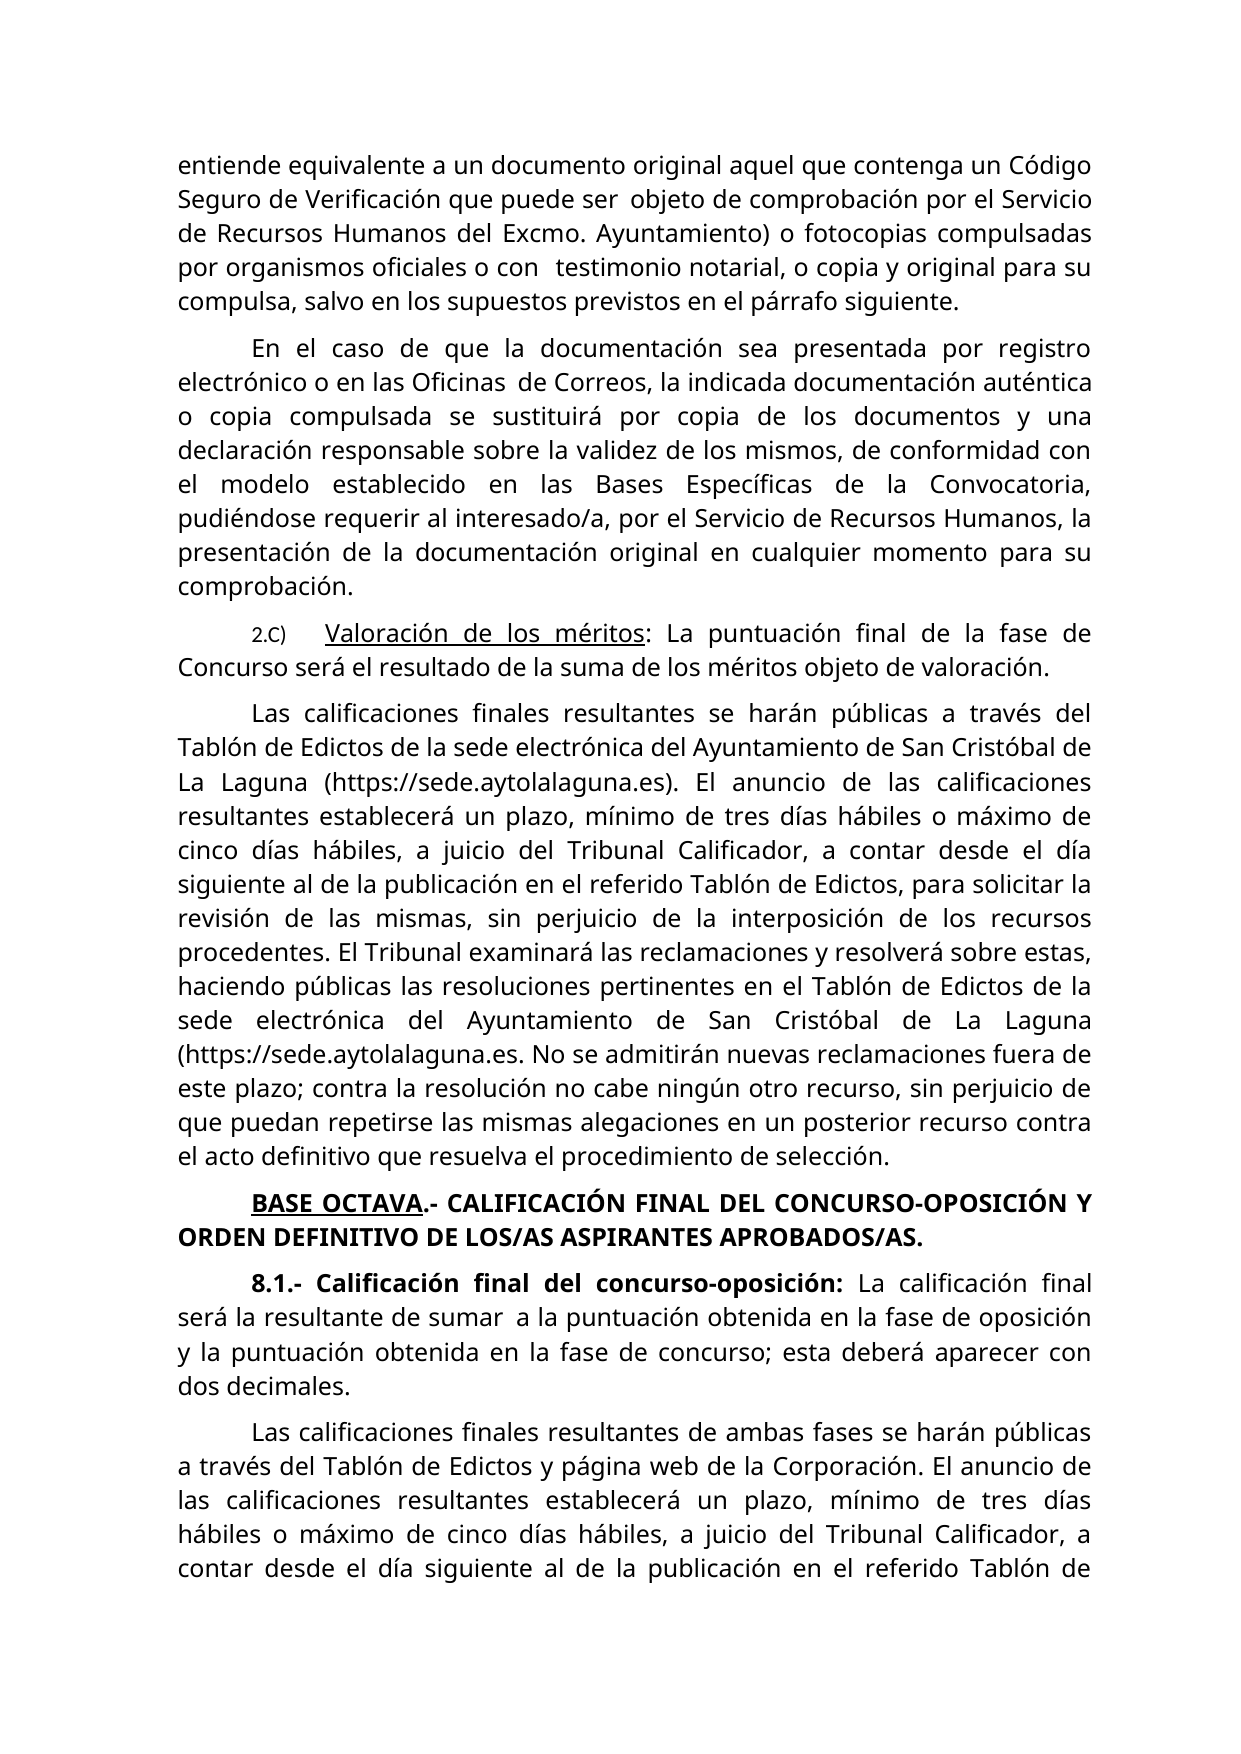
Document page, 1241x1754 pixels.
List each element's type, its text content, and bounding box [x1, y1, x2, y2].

list Valoración de los méritos: La puntuación final de la fase de Concurso será el resultado de la suma de los méritos objeto de valoración. [177, 615, 1093, 683]
text Las calificaciones finales resultantes de ambas fases se harán públicas a través del Tablón de Edictos y página web de la Corporación. El anuncio de las calificaciones resultantes establecerá un plazo, mínimo de tres días hábiles o máximo de cinco días hábiles, a juicio del Tribunal Calificador, a contar desde el día siguiente al de la publicación en el referido Tablón de [177, 1415, 1093, 1585]
text En el caso de que la documentación sea presentada por registro electrónico o en las Oficinas de Correos, la indicada documentación auténtica o copia compulsada se sustituirá por copia de los documentos y una declaración responsable sobre la validez de los mismos, de conformidad con el modelo establecido en las Bases Específicas de la Convocatoria, pudiéndose requerir al interesado/a, por el Servicio de Recursos Humanos, la presentación de la documentación original en cualquier momento para su comprobación. [177, 330, 1093, 603]
subtitle BASE OCTAVA.- CALIFICACIÓN FINAL DEL CONCURSO-OPOSICIÓN Y ORDEN DEFINITIVO DE LOS/AS ASPIRANTES APROBADOS/AS. [177, 1185, 1093, 1253]
text entiende equivalente a un documento original aquel que contenga un Código Seguro de Verificación que puede ser objeto de comprobación por el Servicio de Recursos Humanos del Excmo. Ayuntamiento) o fotocopias compulsadas por organismos oficiales o con testimonio notarial, o copia y original para su compulsa, salvo en los supuestos previstos en el párrafo siguiente. [177, 148, 1093, 318]
text 8.1.- Calificación final del concurso-oposición: La calificación final será la resultante de sumar a la puntuación obtenida en la fase de oposición y la puntuación obtenida en la fase de concurso; esta deberá aparecer con dos decimales. [177, 1266, 1093, 1402]
text Las calificaciones finales resultantes se harán públicas a través del Tablón de Edictos de la sede electrónica del Ayuntamiento de San Cristóbal de La Laguna (https://sede.aytolalaguna.es). El anuncio de las calificaciones resultantes establecerá un plazo, mínimo de tres días hábiles o máximo de cinco días hábiles, a juicio del Tribunal Calificador, a contar desde el día siguiente al de la publicación en el referido Tablón de Edictos, para solicitar la revisión de las mismas, sin perjuicio de la interposición de los recursos procedentes. El Tribunal examinará las reclamaciones y resolverá sobre estas, haciendo públicas las resoluciones pertinentes en el Tablón de Edictos de la sede electrónica del Ayuntamiento de San Cristóbal de La Laguna (https://sede.aytolalaguna.es. No se admitirán nuevas reclamaciones fuera de este plazo; contra la resolución no cabe ningún otro recurso, sin perjuicio de que puedan repetirse las mismas alegaciones en un posterior recurso contra el acto definitivo que resuelva el procedimiento de selección. [177, 696, 1093, 1173]
